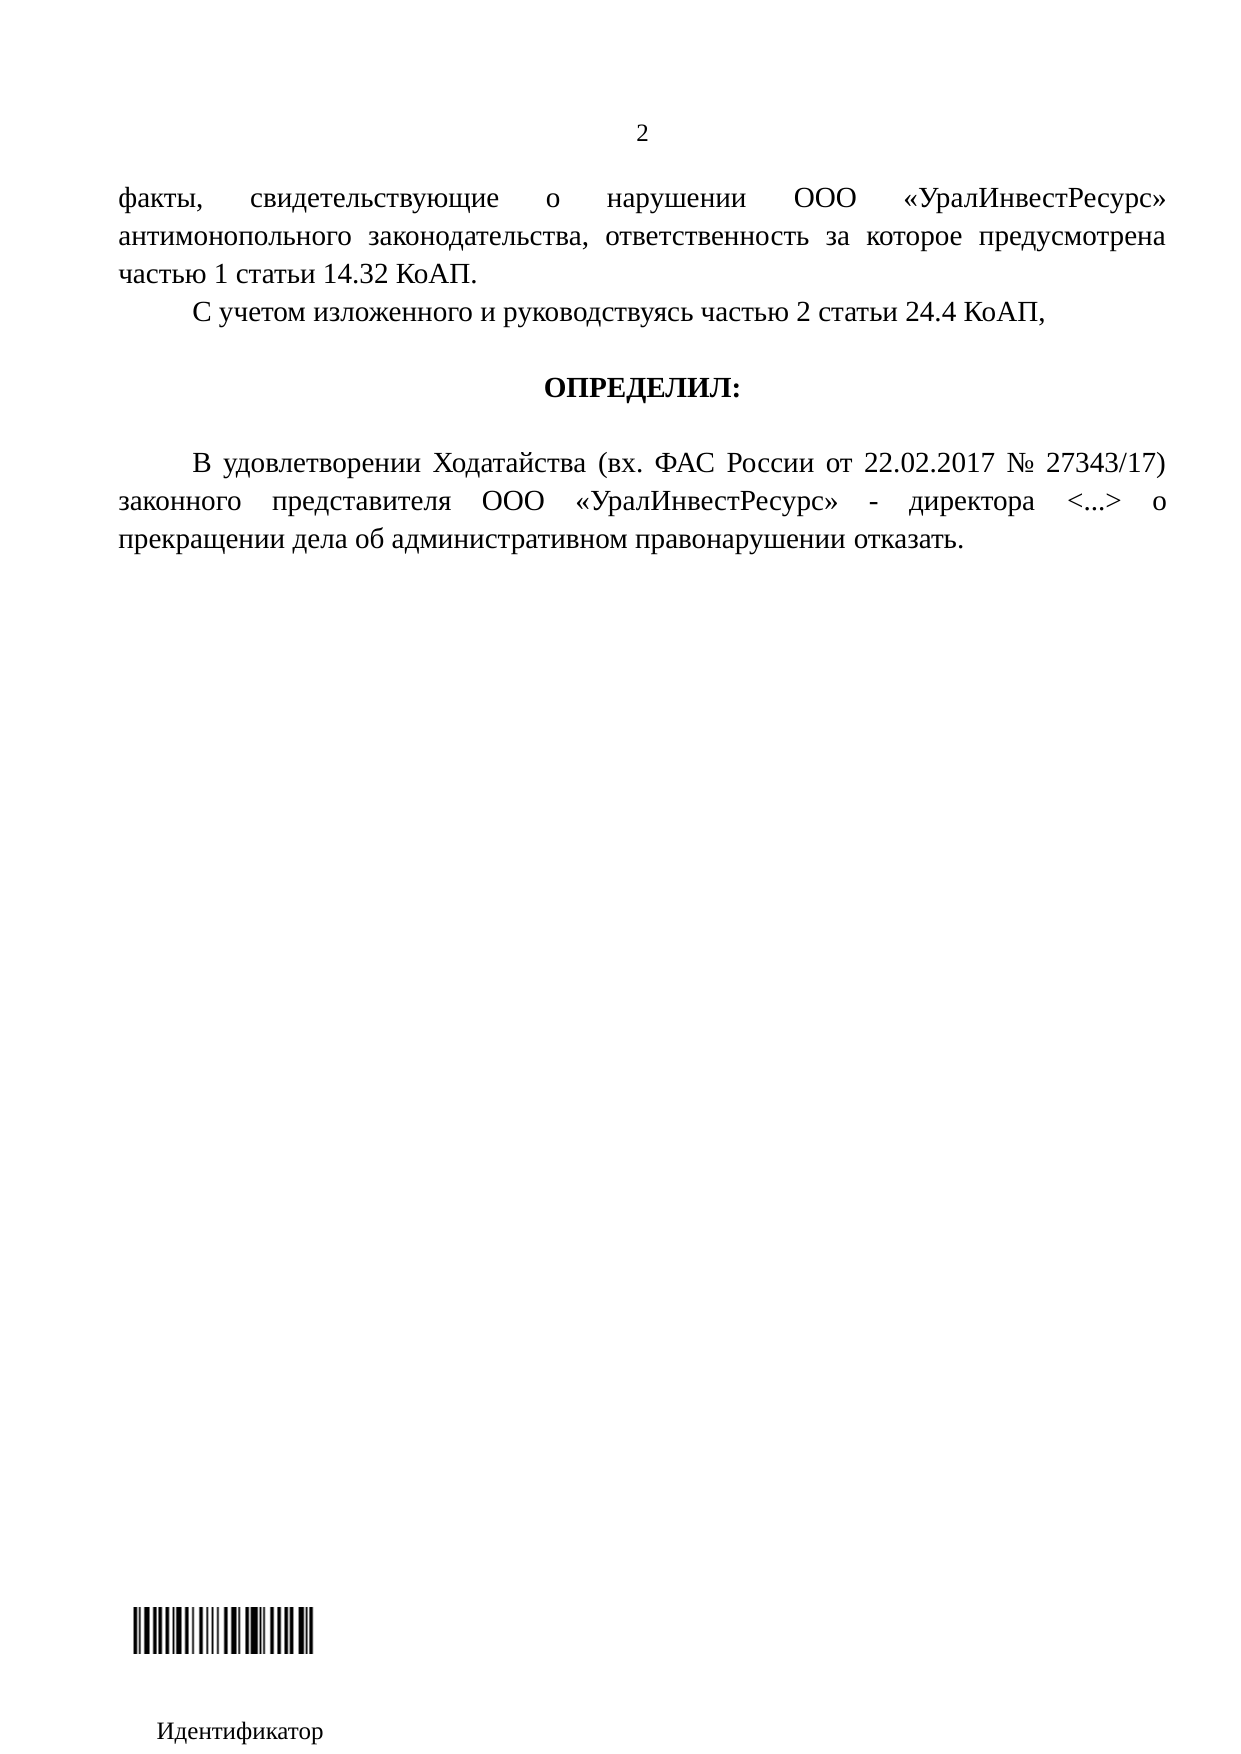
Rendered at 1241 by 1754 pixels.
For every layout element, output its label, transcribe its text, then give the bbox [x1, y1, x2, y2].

text факты, свидетельствующие о нарушении ООО «УралИнвестРесурс» антимонопольного законодательства, ответственность за которое предусмотрена частью 1 статьи 14.32 КоАП. [118, 176, 1167, 290]
text С учетом изложенного и руководствуясь частью 2 статьи 24.4 КоАП, [118, 290, 1167, 328]
picture [118, 1607, 331, 1654]
text ОПРЕДЕЛИЛ: [118, 365, 1167, 403]
text В удовлетворении Ходатайства (вх. ФАС России от 22.02.2017 № 27343/17) законного представителя ООО «УралИнвестРесурс» - директора <...> о прекращении дела об административном правонарушении отказать. [118, 441, 1167, 554]
